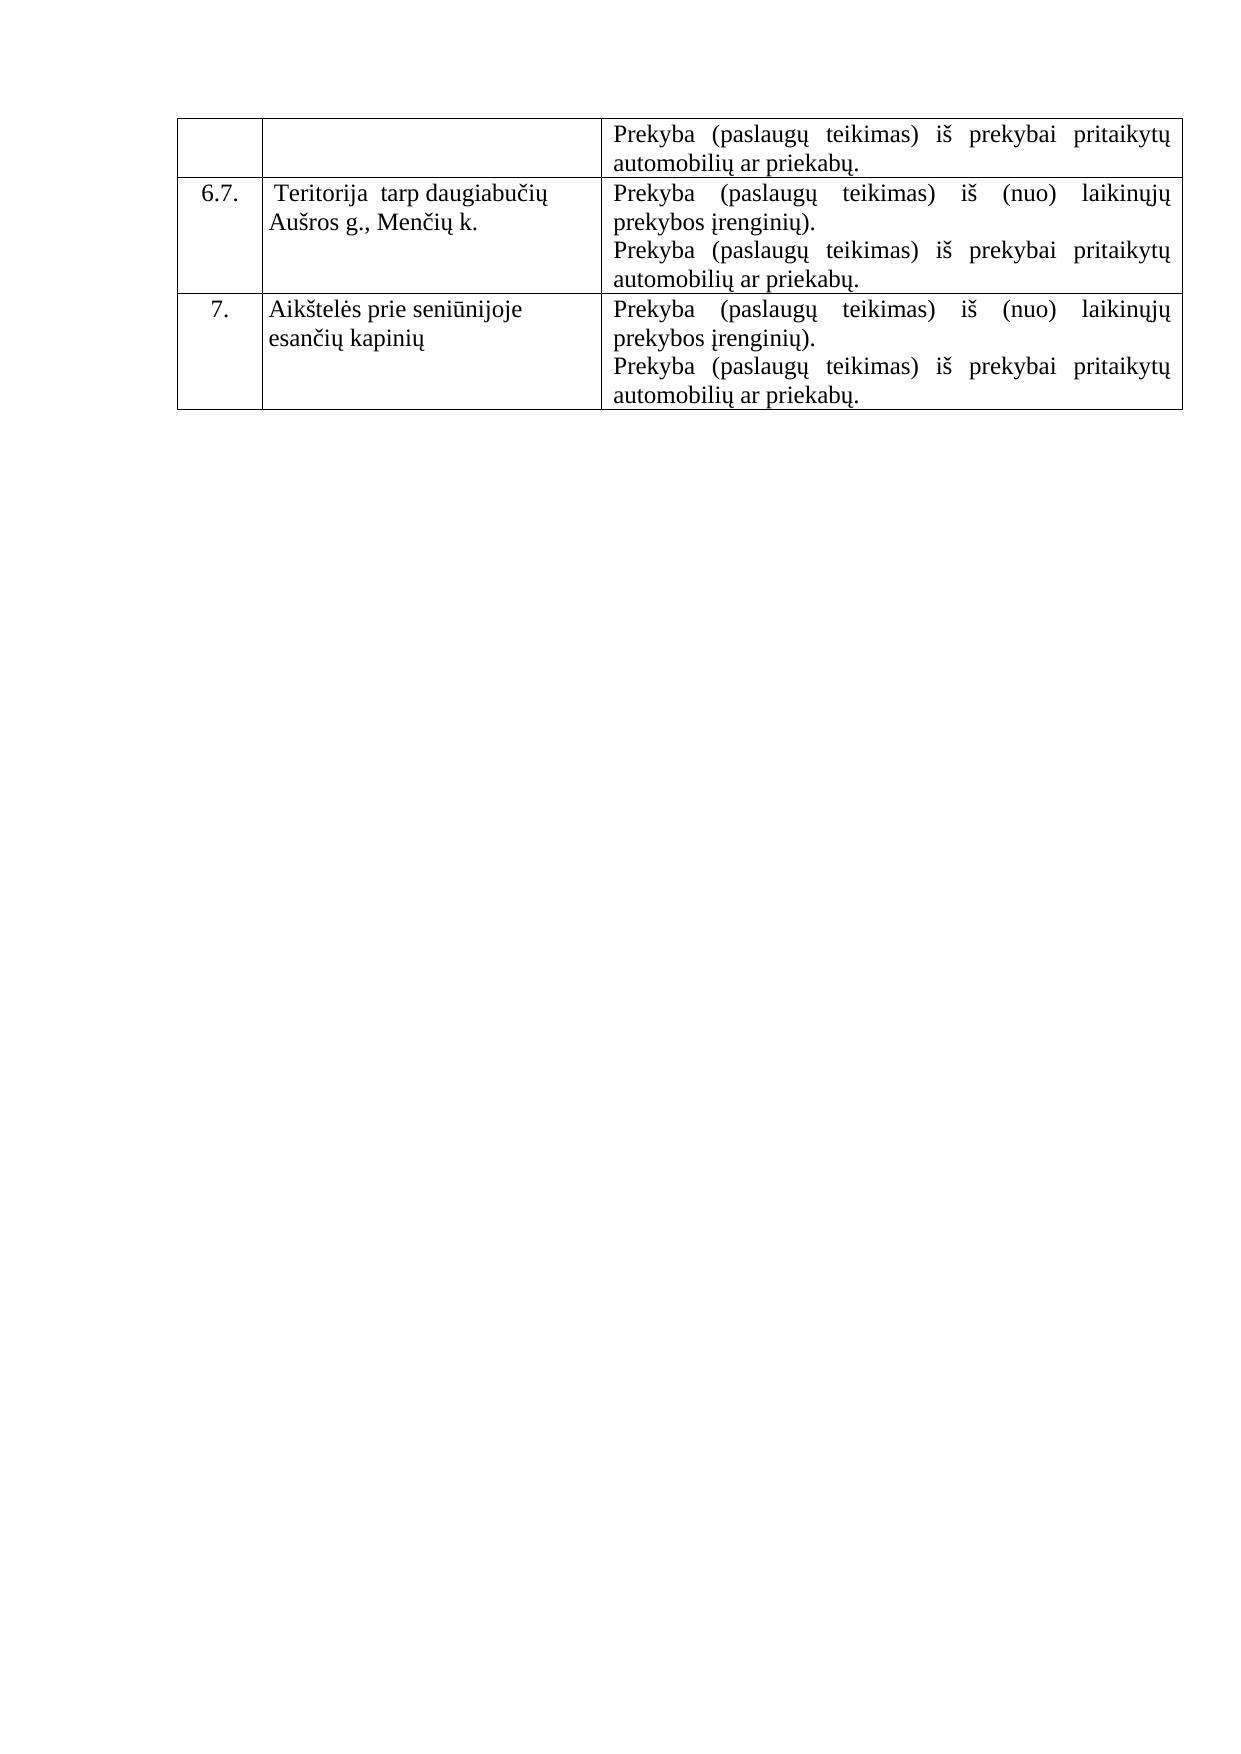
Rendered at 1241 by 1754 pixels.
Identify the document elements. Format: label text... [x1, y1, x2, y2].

table_cell 6.7. [178, 178, 262, 293]
table_cell [178, 119, 262, 177]
table_cell Teritorija tarp daugiabučių Aušros g., Menčių k. [263, 178, 601, 293]
table_cell 7. [178, 294, 262, 409]
table_cell Prekyba (paslaugų teikimas) iš prekybai pritaikytų automobilių ar priekabų. [602, 119, 1182, 177]
table_cell Aikštelės prie seniūnijoje esančių kapinių [263, 294, 601, 409]
table_cell Prekyba (paslaugų teikimas) iš (nuo) laikinųjų prekybos įrenginių). Prekyba (paslaugų teikimas) iš prekybai pritaikytų automobilių ar priekabų. [602, 294, 1182, 409]
table_cell [263, 119, 601, 177]
table_cell Prekyba (paslaugų teikimas) iš (nuo) laikinųjų prekybos įrenginių). Prekyba (paslaugų teikimas) iš prekybai pritaikytų automobilių ar priekabų. [602, 178, 1182, 293]
